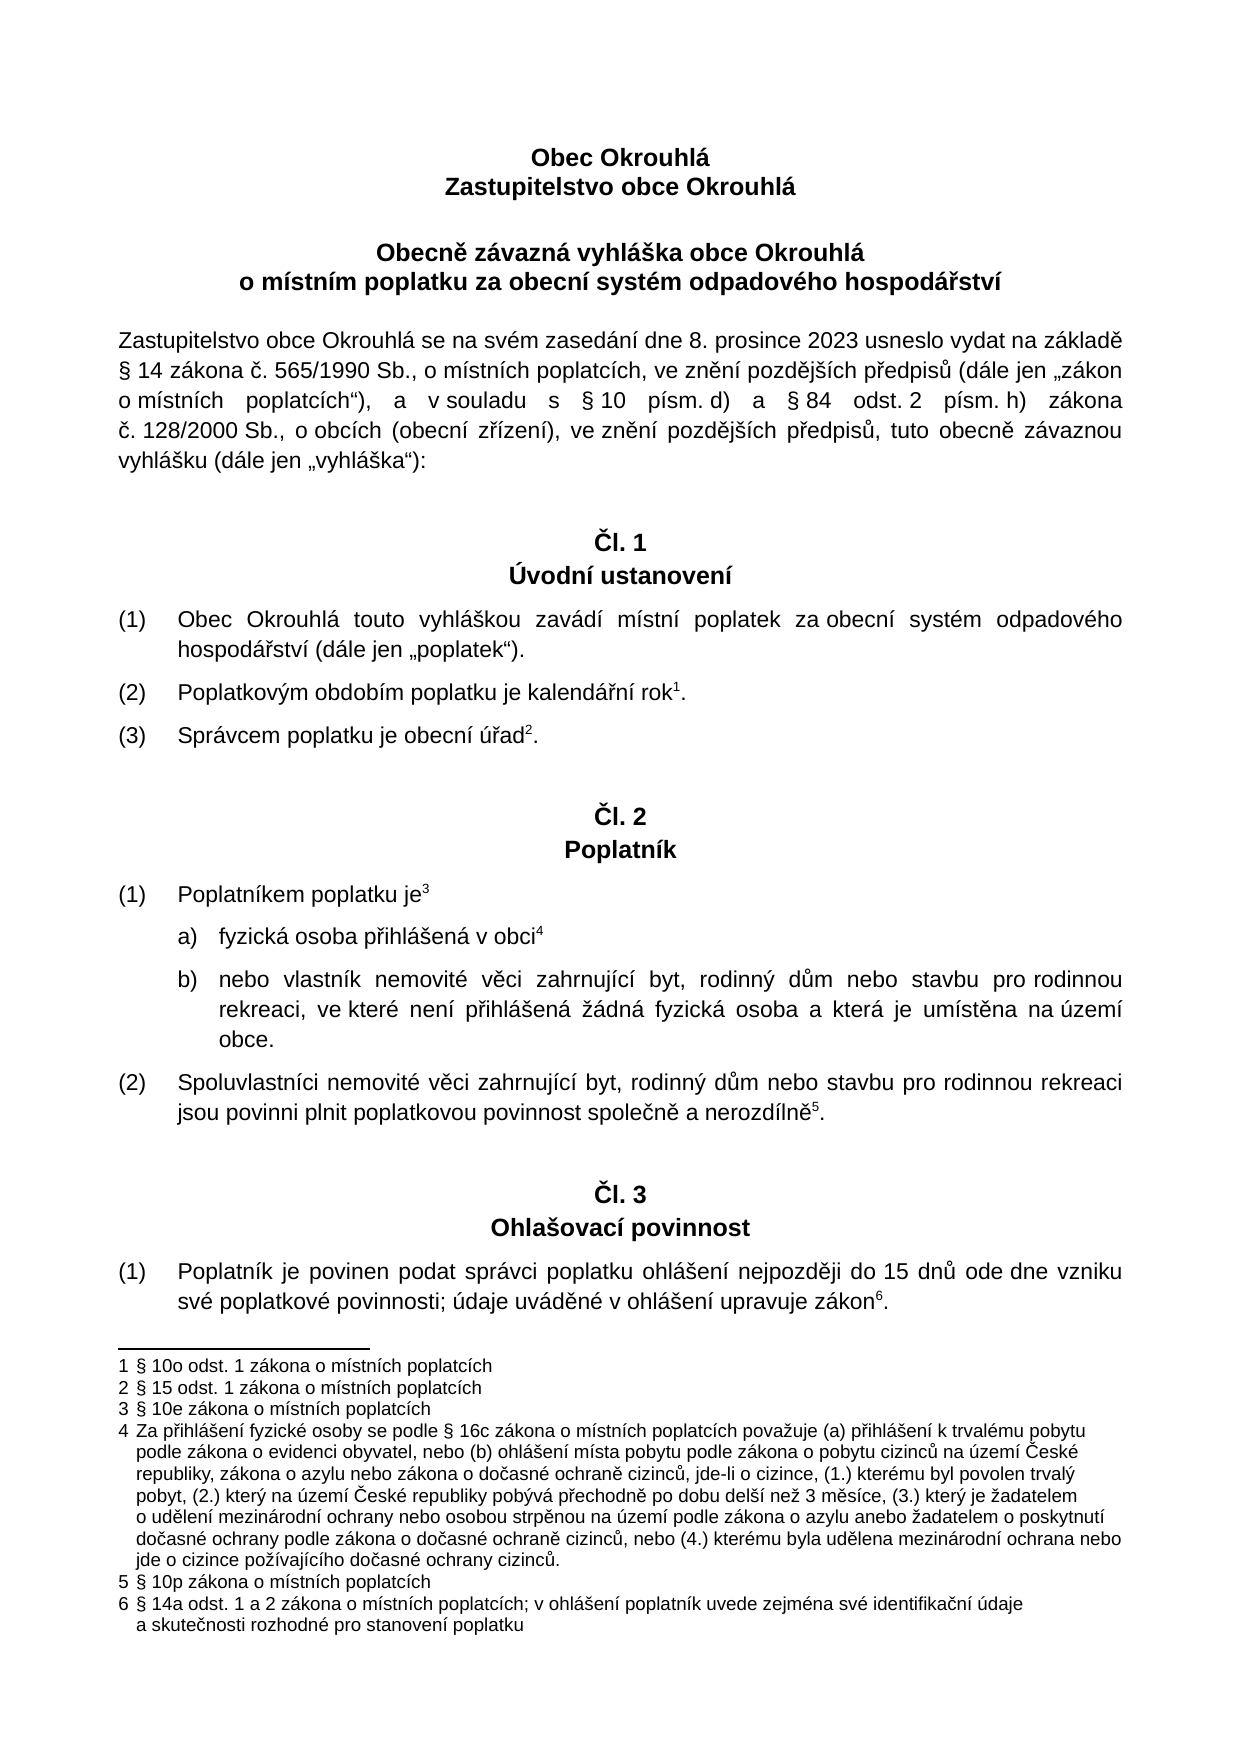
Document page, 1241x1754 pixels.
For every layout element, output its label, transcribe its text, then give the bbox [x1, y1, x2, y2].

list Spoluvlastníci nemovité věci zahrnující byt, rodinný dům nebo stavbu pro rodinnou rekreaci jsou povinni plnit poplatkovou povinnost společně a nerozdílně. [118, 1069, 1122, 1126]
list § 15 odst. 1 zákona o místních poplatcích [118, 1377, 1122, 1398]
list Správcem poplatku je obecní úřad. [118, 722, 1122, 748]
list § 10e zákona o místních poplatcích [118, 1398, 1122, 1420]
list § 14a odst. 1 a 2 zákona o místních poplatcích; v ohlášení poplatník uvede zejména své identifikační údaje a skutečnosti rozhodné pro stanovení poplatku [118, 1592, 1122, 1635]
subtitle Čl. 1 Úvodní ustanovení [118, 528, 1122, 589]
subtitle Čl. 2 Poplatník [118, 802, 1122, 864]
text Zastupitelstvo obce Okrouhlá se na svém zasedání dne 8. prosince 2023 usneslo vydat na základě § 14 zákona č. 565/1990 Sb., o místních poplatcích, ve znění pozdějších předpisů (dále jen „zákon o místních poplatcích“), a v souladu s § 10 písm. d) a § 84 odst. 2 písm. h) zákona č. 128/2000 Sb., o obcích (obecní zřízení), ve znění pozdějších předpisů, tuto obecně závaznou vyhlášku (dále jen „vyhláška“): [118, 327, 1122, 474]
list Obec Okrouhlá touto vyhláškou zavádí místní poplatek za obecní systém odpadového hospodářství (dále jen „poplatek“). [118, 606, 1122, 663]
list nebo vlastník nemovité věci zahrnující byt, rodinný dům nebo stavbu pro rodinnou rekreaci, ve které není přihlášená žádná fyzická osoba a která je umístěna na území obce. [177, 966, 1122, 1053]
list Poplatkovým obdobím poplatku je kalendářní rok. [118, 679, 1122, 706]
title Obec Okrouhlá Zastupitelstvo obce Okrouhlá [118, 143, 1122, 201]
list Poplatníkem poplatku je [118, 881, 1122, 907]
list Poplatník je povinen podat správci poplatku ohlášení nejpozději do 15 dnů ode dne vzniku své poplatkové povinnosti; údaje uváděné v ohlášení upravuje zákon. [118, 1258, 1122, 1315]
subtitle Obecně závazná vyhláška obce Okrouhlá o místním poplatku za obecní systém odpadového hospodářství [118, 238, 1122, 295]
list § 10o odst. 1 zákona o místních poplatcích [118, 1355, 1122, 1377]
list Za přihlášení fyzické osoby se podle § 16c zákona o místních poplatcích považuje (a) přihlášení k trvalému pobytu podle zákona o evidenci obyvatel, nebo (b) ohlášení místa pobytu podle zákona o pobytu cizinců na území České republiky, zákona o azylu nebo zákona o dočasné ochraně cizinců, jde-li o cizince, (1.) kterému byl povolen trvalý pobyt, (2.) který na území České republiky pobývá přechodně po dobu delší než 3 měsíce, (3.) který je žadatelem o udělení mezinárodní ochrany nebo osobou strpěnou na území podle zákona o azylu anebo žadatelem o poskytnutí dočasné ochrany podle zákona o dočasné ochraně cizinců, nebo (4.) kterému byla udělena mezinárodní ochrana nebo jde o cizince požívajícího dočasné ochrany cizinců. [118, 1420, 1122, 1571]
list fyzická osoba přihlášená v obci [177, 923, 1122, 950]
subtitle Čl. 3 Ohlašovací povinnost [118, 1179, 1122, 1241]
list § 10p zákona o místních poplatcích [118, 1571, 1122, 1592]
